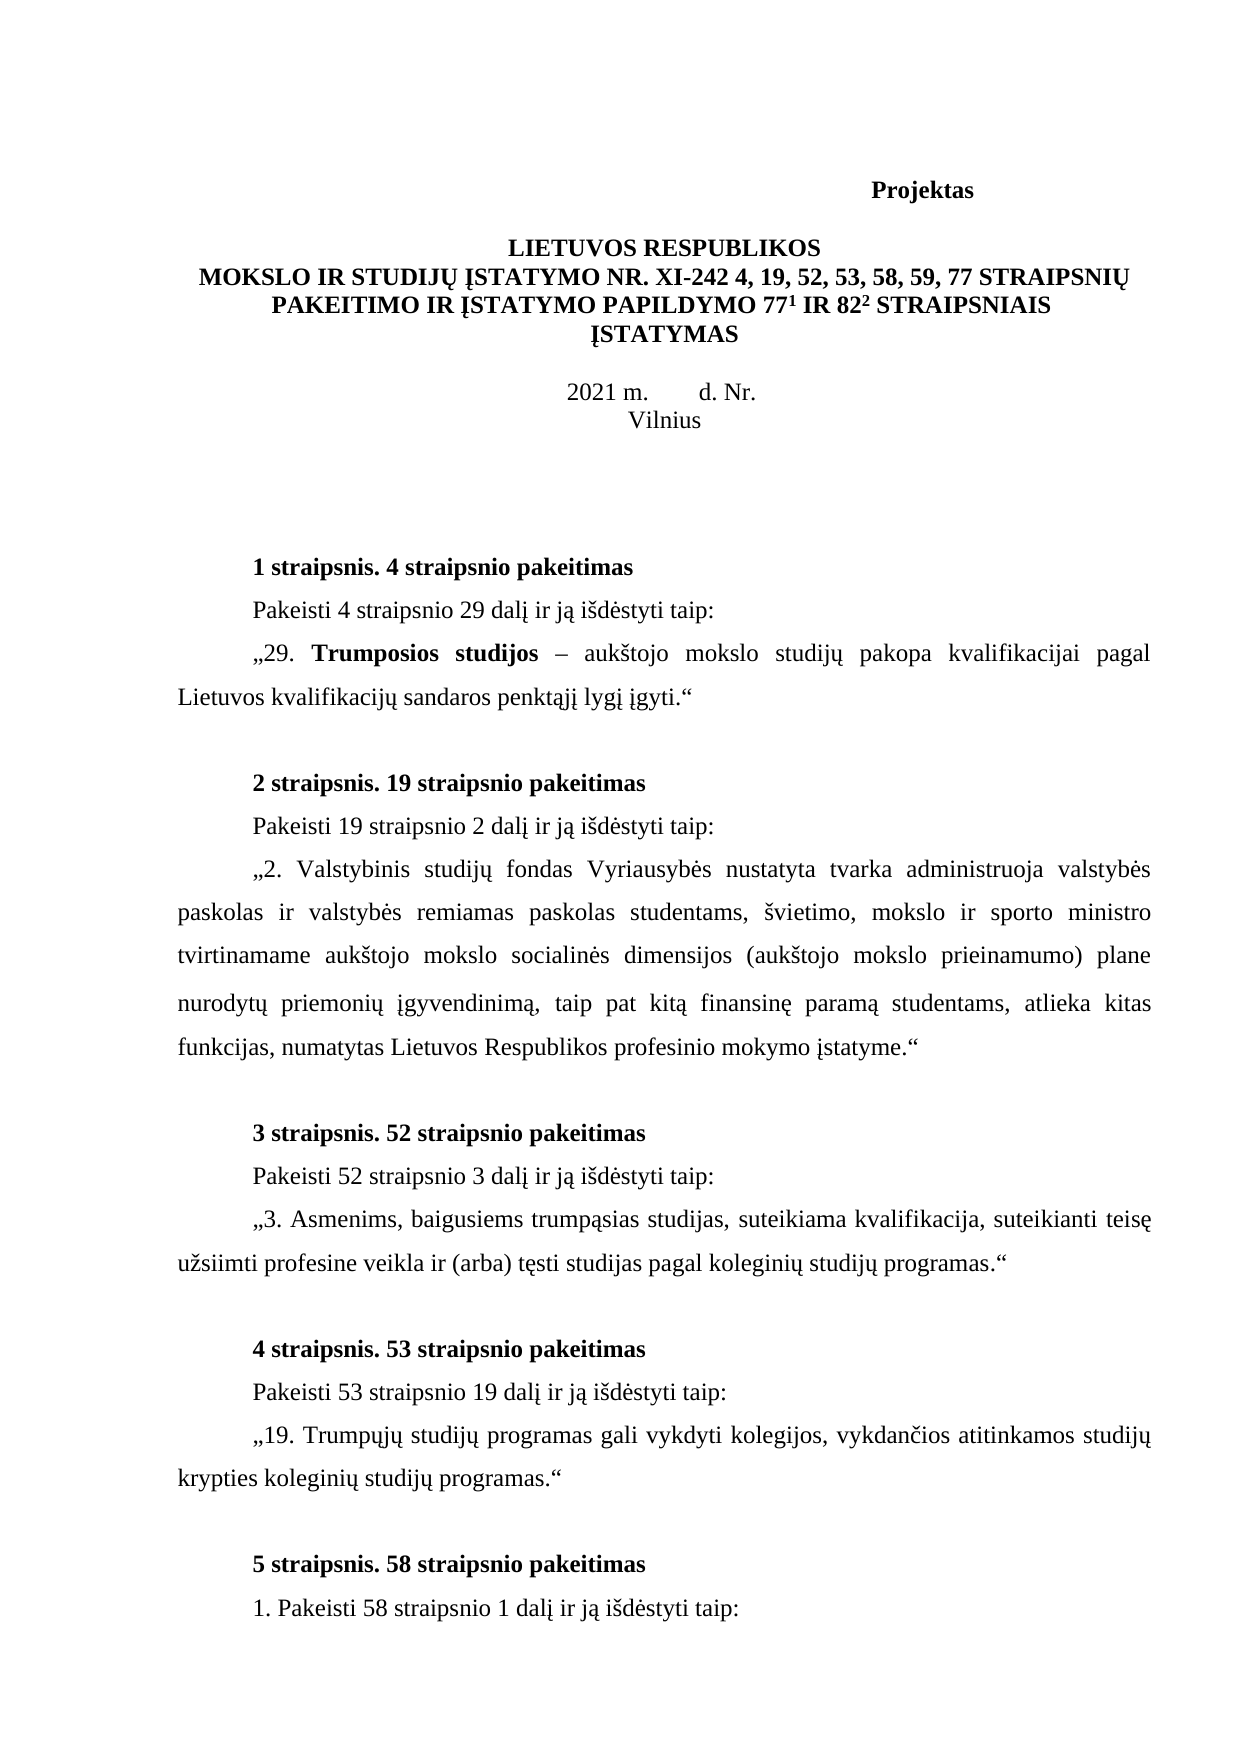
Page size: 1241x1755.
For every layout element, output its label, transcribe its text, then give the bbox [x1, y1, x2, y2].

text 1 straipsnis. 4 straipsnio pakeitimas [177, 552, 1152, 581]
text „29. Trumposios studijos – aukštojo mokslo studijų pakopa kvalifikacijai pagal Lietuvos kvalifikacijų sandaros penktąjį lygį įgyti.“ [177, 638, 1152, 710]
text LIETUVOS RESPUBLIKOS [177, 233, 1152, 262]
text „2. Valstybinis studijų fondas Vyriausybės nustatyta tvarka administruoja valstybės paskolas ir valstybės remiamas paskolas studentams, švietimo, mokslo ir sporto ministro tvirtinamame aukštojo mokslo socialinės dimensijos (aukštojo mokslo prieinamumo) plane nurodytų priemonių įgyvendinimą, taip pat kitą finansinę paramą studentams, atlieka kitas funkcijas, numatytas Lietuvos Respublikos profesinio mokymo įstatyme.“ [177, 854, 1152, 1061]
text 1. Pakeisti 58 straipsnio 1 dalį ir ją išdėstyti taip: [177, 1593, 1152, 1621]
text Pakeisti 53 straipsnio 19 dalį ir ją išdėstyti taip: [252, 1377, 1152, 1406]
text 5 straipsnis. 58 straipsnio pakeitimas [252, 1549, 1152, 1578]
text 3 straipsnis. 52 straipsnio pakeitimas [252, 1118, 1152, 1147]
text 2 straipsnis. 19 straipsnio pakeitimas [177, 768, 1152, 797]
text ĮSTATYMAS [177, 319, 1152, 348]
text „3. Asmenims, baigusiems trumpąsias studijas, suteikiama kvalifikacija, suteikianti teisę užsiimti profesine veikla ir (arba) tęsti studijas pagal koleginių studijų programas.“ [177, 1204, 1152, 1276]
text Pakeisti 52 straipsnio 3 dalį ir ją išdėstyti taip: [177, 1161, 1152, 1190]
text 2021 m. d. Nr. [177, 377, 1152, 406]
text Projektas [871, 176, 1152, 204]
text „19. Trumpųjų studijų programas gali vykdyti kolegijos, vykdančios atitinkamos studijų krypties koleginių studijų programas.“ [177, 1420, 1152, 1492]
text Pakeisti 19 straipsnio 2 dalį ir ją išdėstyti taip: [177, 811, 1152, 840]
text 4 straipsnis. 53 straipsnio pakeitimas [252, 1334, 1152, 1363]
text Pakeisti 4 straipsnio 29 dalį ir ją išdėstyti taip: [177, 595, 1152, 624]
text Vilnius [177, 406, 1152, 434]
text MOKSLO IR STUDIJŲ ĮSTATYMO NR. XI-242 4, 19, 52, 53, 58, 59, 77 STRAIPSNIŲ PAKEITIMO ir ĮSTATYMO papildymo 771 ir 822 straipsniais [177, 262, 1152, 319]
